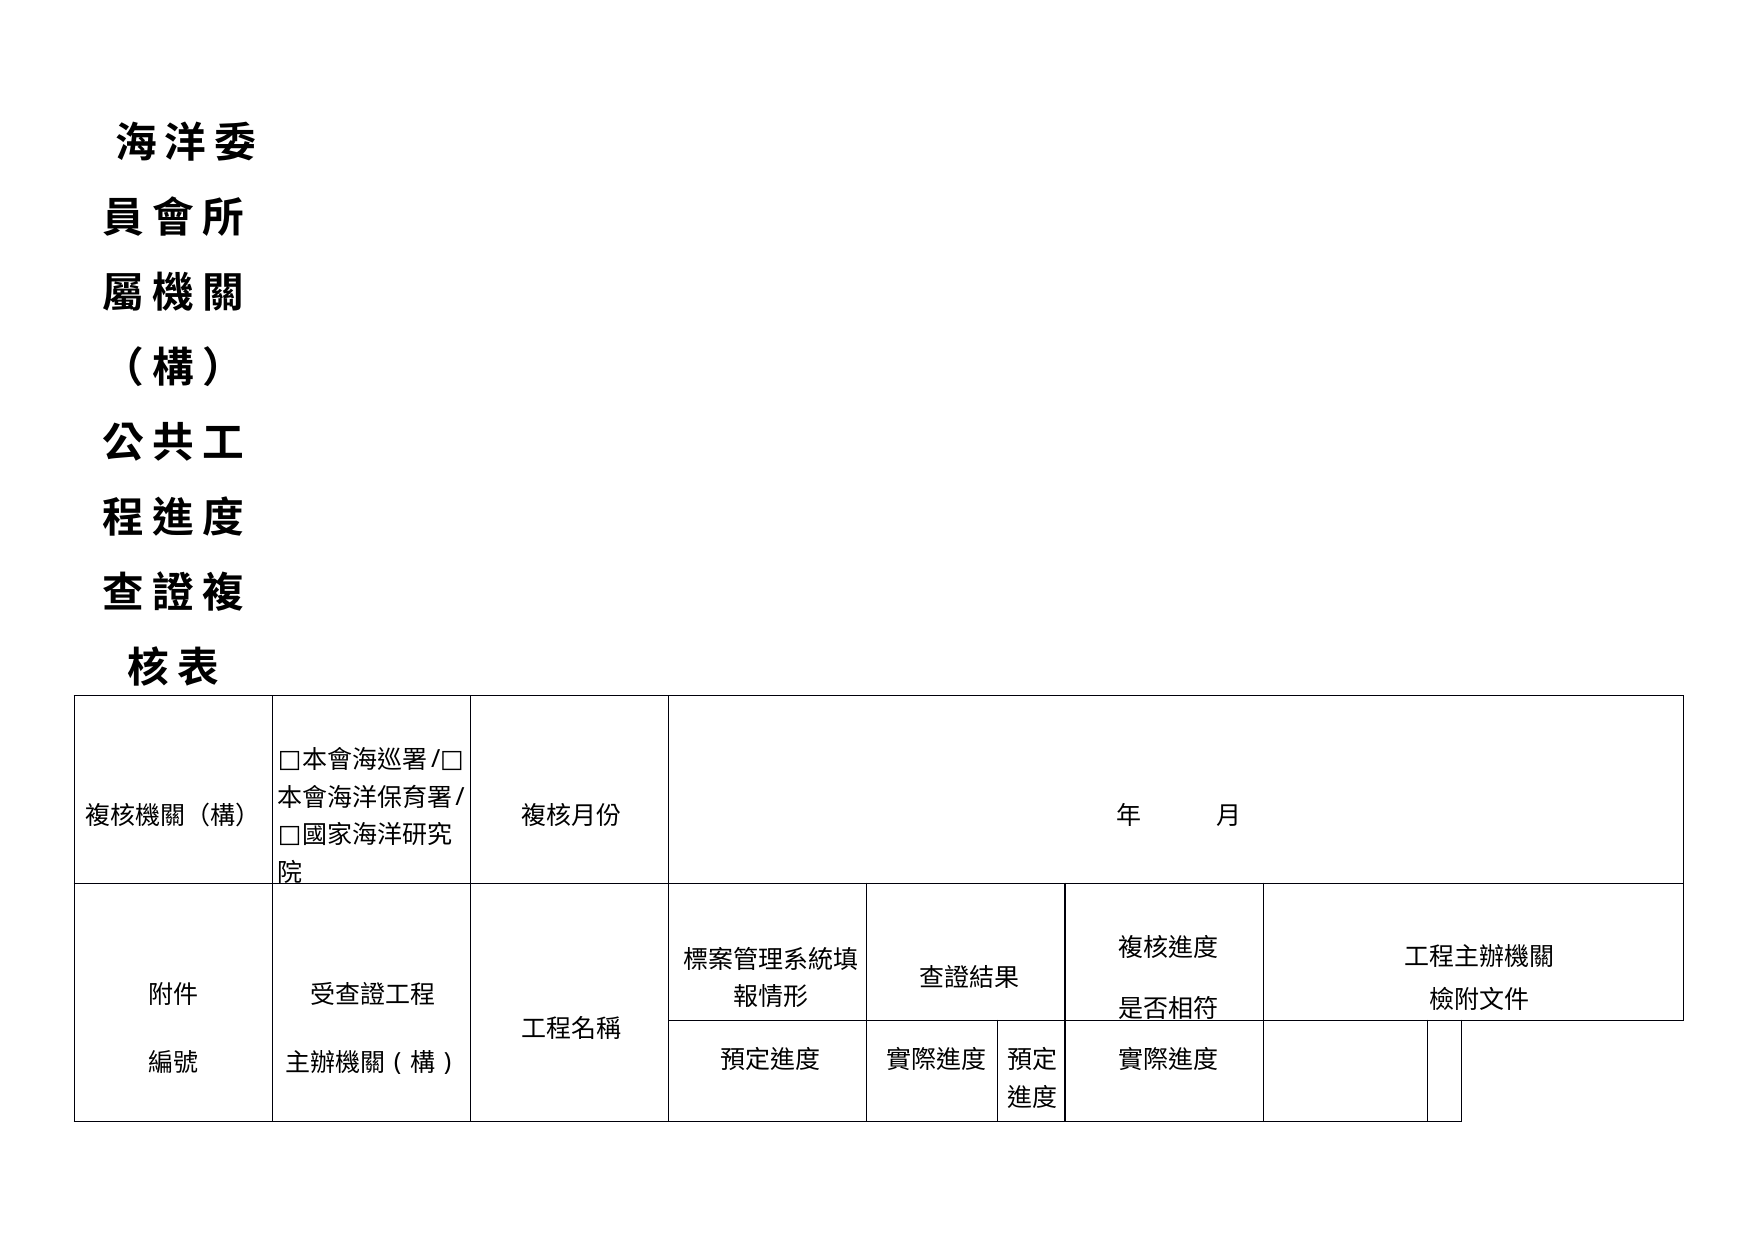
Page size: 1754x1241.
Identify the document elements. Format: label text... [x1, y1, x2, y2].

table_cell □本會海巡署/□本會海洋保育署/□國家海洋研究院 [273, 696, 470, 883]
table_cell 工程主辦機關 檢附文件 [1264, 884, 1683, 1019]
table_cell 預定進度 [669, 1021, 866, 1121]
table_cell 附件 編號 [75, 884, 272, 1121]
table_cell 查證結果 [867, 884, 1064, 1019]
table_cell 受查證工程 主辦機關(構) [273, 884, 470, 1121]
table_cell 工程名稱 [471, 884, 668, 1121]
table_header 海洋委員會所屬機關（構）公共工程進度查證複核表 [74, 95, 272, 695]
table_cell 預定進度 [998, 1021, 1064, 1121]
table_cell 年 月 [669, 696, 1683, 883]
table_cell 複核機關（構） [75, 696, 272, 883]
table_cell 實際進度 [1066, 1021, 1263, 1121]
table_cell 複核月份 [471, 696, 668, 883]
table_cell [1428, 1021, 1461, 1121]
table_cell [1264, 1021, 1427, 1121]
table_cell 標案管理系統填報情形 [669, 884, 866, 1019]
table_cell 實際進度 [867, 1021, 997, 1121]
table_cell 複核進度 是否相符 [1066, 884, 1263, 1019]
table_cell [74, 1122, 272, 1152]
